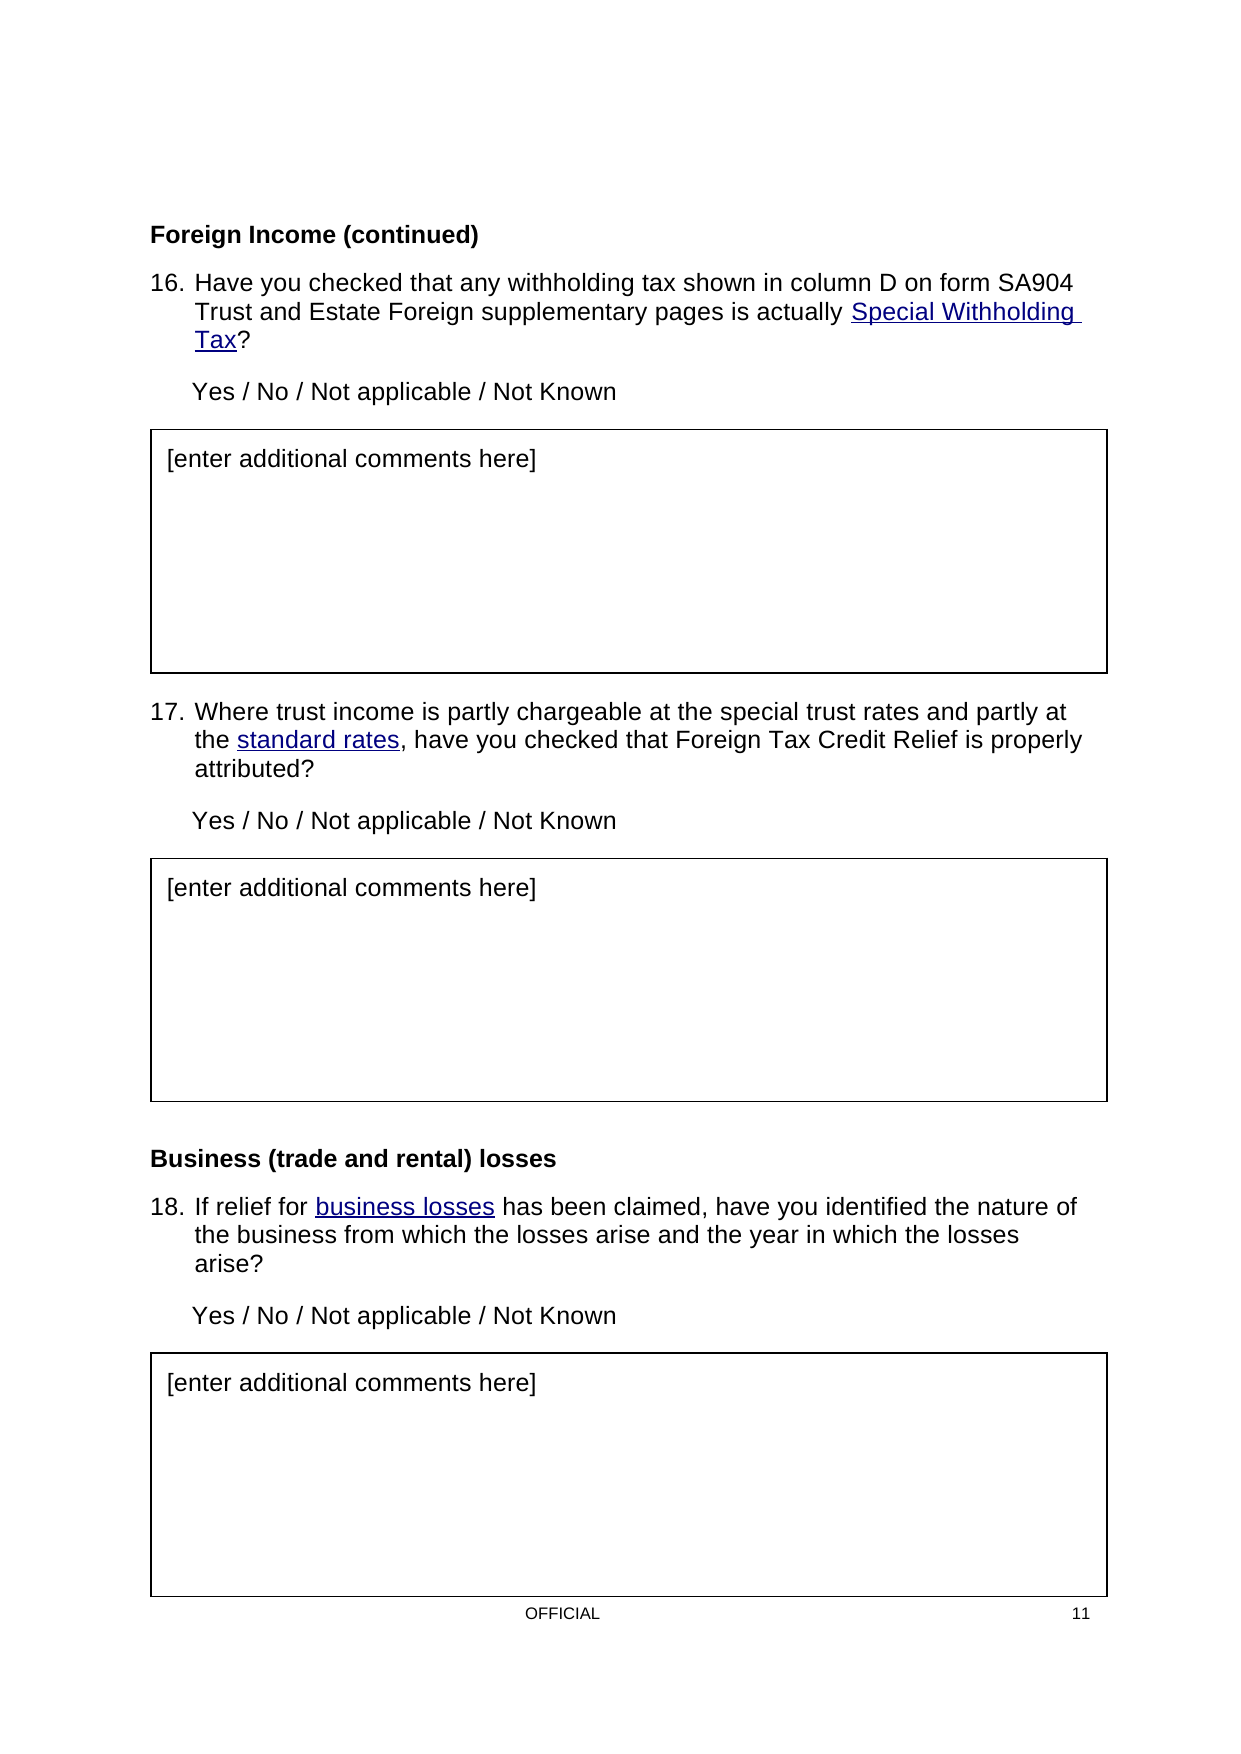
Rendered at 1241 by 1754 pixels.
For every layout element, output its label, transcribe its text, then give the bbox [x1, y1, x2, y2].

subtitle Have you checked that any withholding tax shown in column D on form SA904 Trust and Estate Foreign supplementary pages is actually Special Withholding Tax? [150, 268, 1090, 354]
subtitle Yes / No / Not applicable / Not Known [191, 1301, 1090, 1329]
text [enter additional comments here] [167, 444, 1087, 473]
subtitle Where trust income is partly chargeable at the special trust rates and partly at the standard rates, have you checked that Foreign Tax Credit Relief is properly attributed? [150, 697, 1090, 783]
subtitle Yes / No / Not applicable / Not Known [191, 806, 1090, 834]
subtitle Yes / No / Not applicable / Not Known [191, 377, 1090, 406]
subtitle Business (trade and rental) losses [150, 1144, 1090, 1173]
subtitle If relief for business losses has been claimed, have you identified the nature of the business from which the losses arise and the year in which the losses arise? [150, 1191, 1090, 1278]
text [enter additional comments here] [167, 1368, 1087, 1396]
subtitle Foreign Income (continued) [150, 220, 1090, 249]
text [enter additional comments here] [167, 873, 1087, 901]
